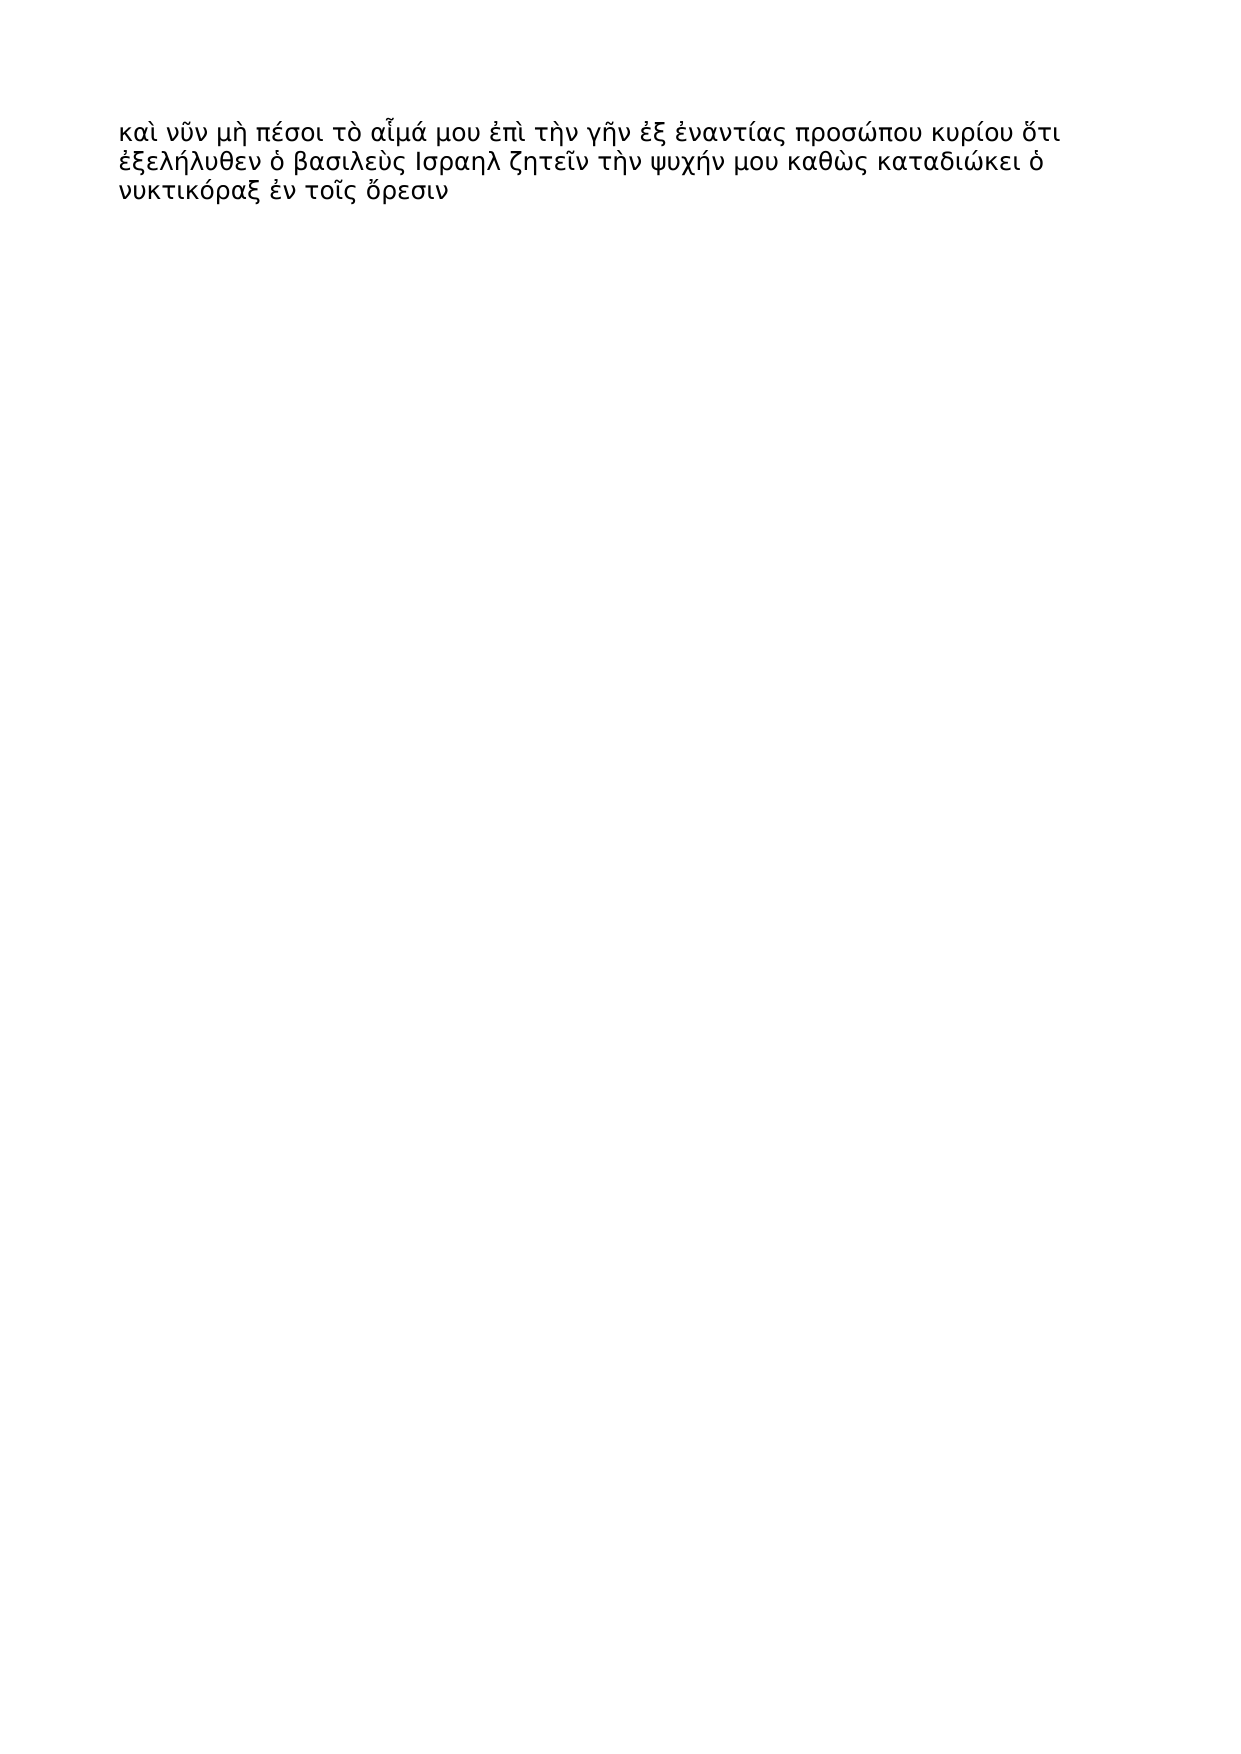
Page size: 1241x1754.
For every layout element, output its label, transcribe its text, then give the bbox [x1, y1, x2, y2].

text καὶ νῦν μὴ πέσοι τὸ αἷμά μου ἐπὶ τὴν γῆν ἐξ ἐναντίας προσώπου κυρίου ὅτι ἐξελήλυθεν ὁ βασιλεὺς Ισραηλ ζητεῖν τὴν ψυχήν μου καθὼς καταδιώκει ὁ νυκτικόραξ ἐν τοῖς ὄρεσιν [118, 118, 1122, 206]
